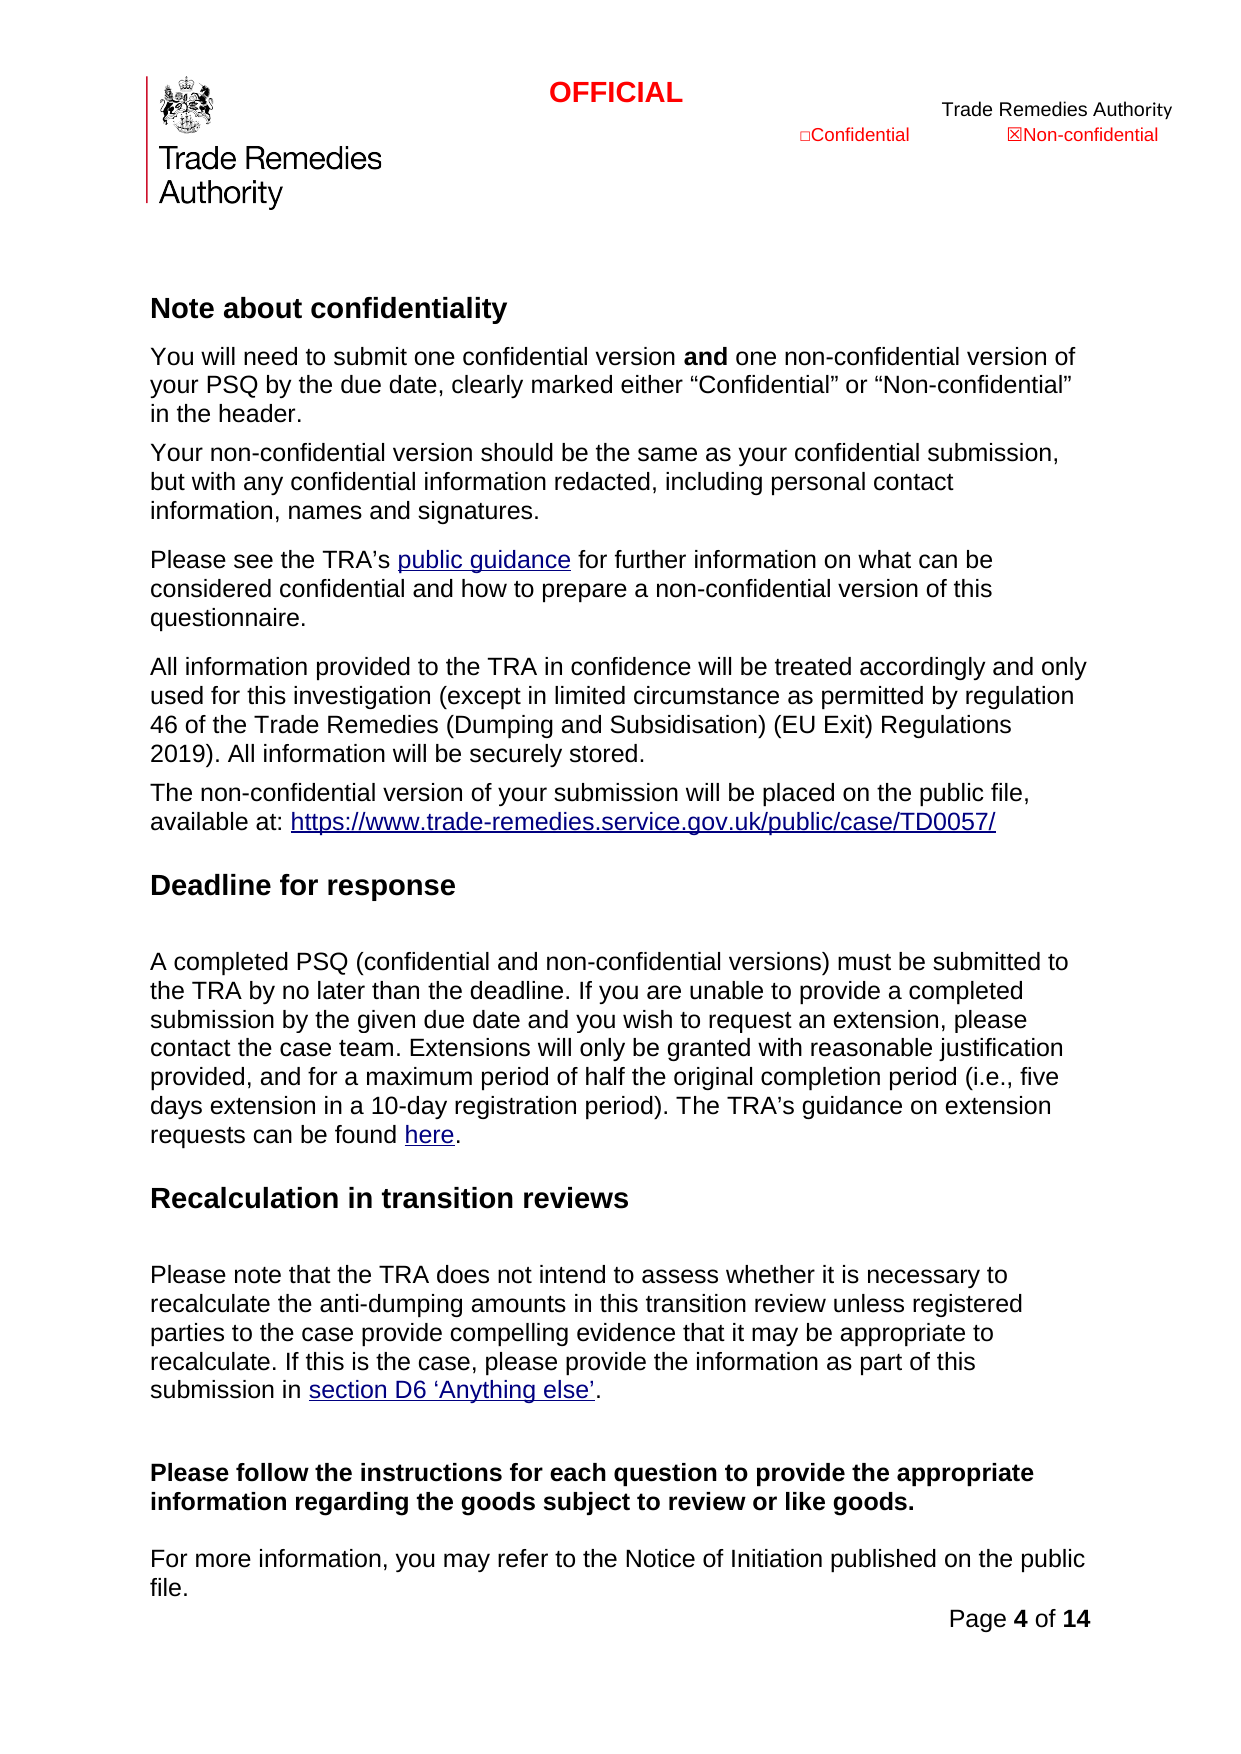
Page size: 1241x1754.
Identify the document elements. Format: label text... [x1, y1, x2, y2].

subtitle Recalculation in transition reviews [150, 1181, 1090, 1215]
text Please note that the TRA does not intend to assess whether it is necessary to recalculate the anti-dumping amounts in this transition review unless registered parties to the case provide compelling evidence that it may be appropriate to recalculate. If this is the case, please provide the information as part of this submission in section D6 ‘Anything else’. [150, 1260, 1090, 1404]
text For more information, you may refer to the Notice of Initiation published on the public file. [150, 1544, 1090, 1602]
text A completed PSQ (confidential and non-confidential versions) must be submitted to the TRA by no later than the deadline. If you are unable to provide a completed submission by the given due date and you wish to request an extension, please contact the case team. Extensions will only be granted with reasonable justification provided, and for a maximum period of half the original completion period (i.e., five days extension in a 10-day registration period). The TRA’s guidance on extension requests can be found here. [150, 947, 1090, 1148]
subtitle Note about confidentiality [150, 291, 1090, 325]
text The non-confidential version of your submission will be placed on the public file, available at: https://www.trade-remedies.service.gov.uk/public/case/TD0057/ [150, 778, 1090, 835]
text You will need to submit one confidential version and one non-confidential version of your PSQ by the due date, clearly marked either “Confidential” or “Non-confidential” in the header. [150, 341, 1090, 428]
subtitle Deadline for response [150, 868, 1090, 902]
text All information provided to the TRA in confidence will be treated accordingly and only used for this investigation (except in limited circumstance as permitted by regulation 46 of the Trade Remedies (Dumping and Subsidisation) (EU Exit) Regulations 2019). All information will be securely stored. [150, 652, 1090, 767]
text Your non-confidential version should be the same as your confidential submission, but with any confidential information redacted, including personal contact information, names and signatures. [150, 438, 1090, 524]
text Please see the TRA’s public guidance for further information on what can be considered confidential and how to prepare a non-confidential version of this questionnaire. [150, 545, 1090, 631]
text Please follow the instructions for each question to provide the appropriate information regarding the goods subject to review or like goods. [150, 1458, 1090, 1516]
